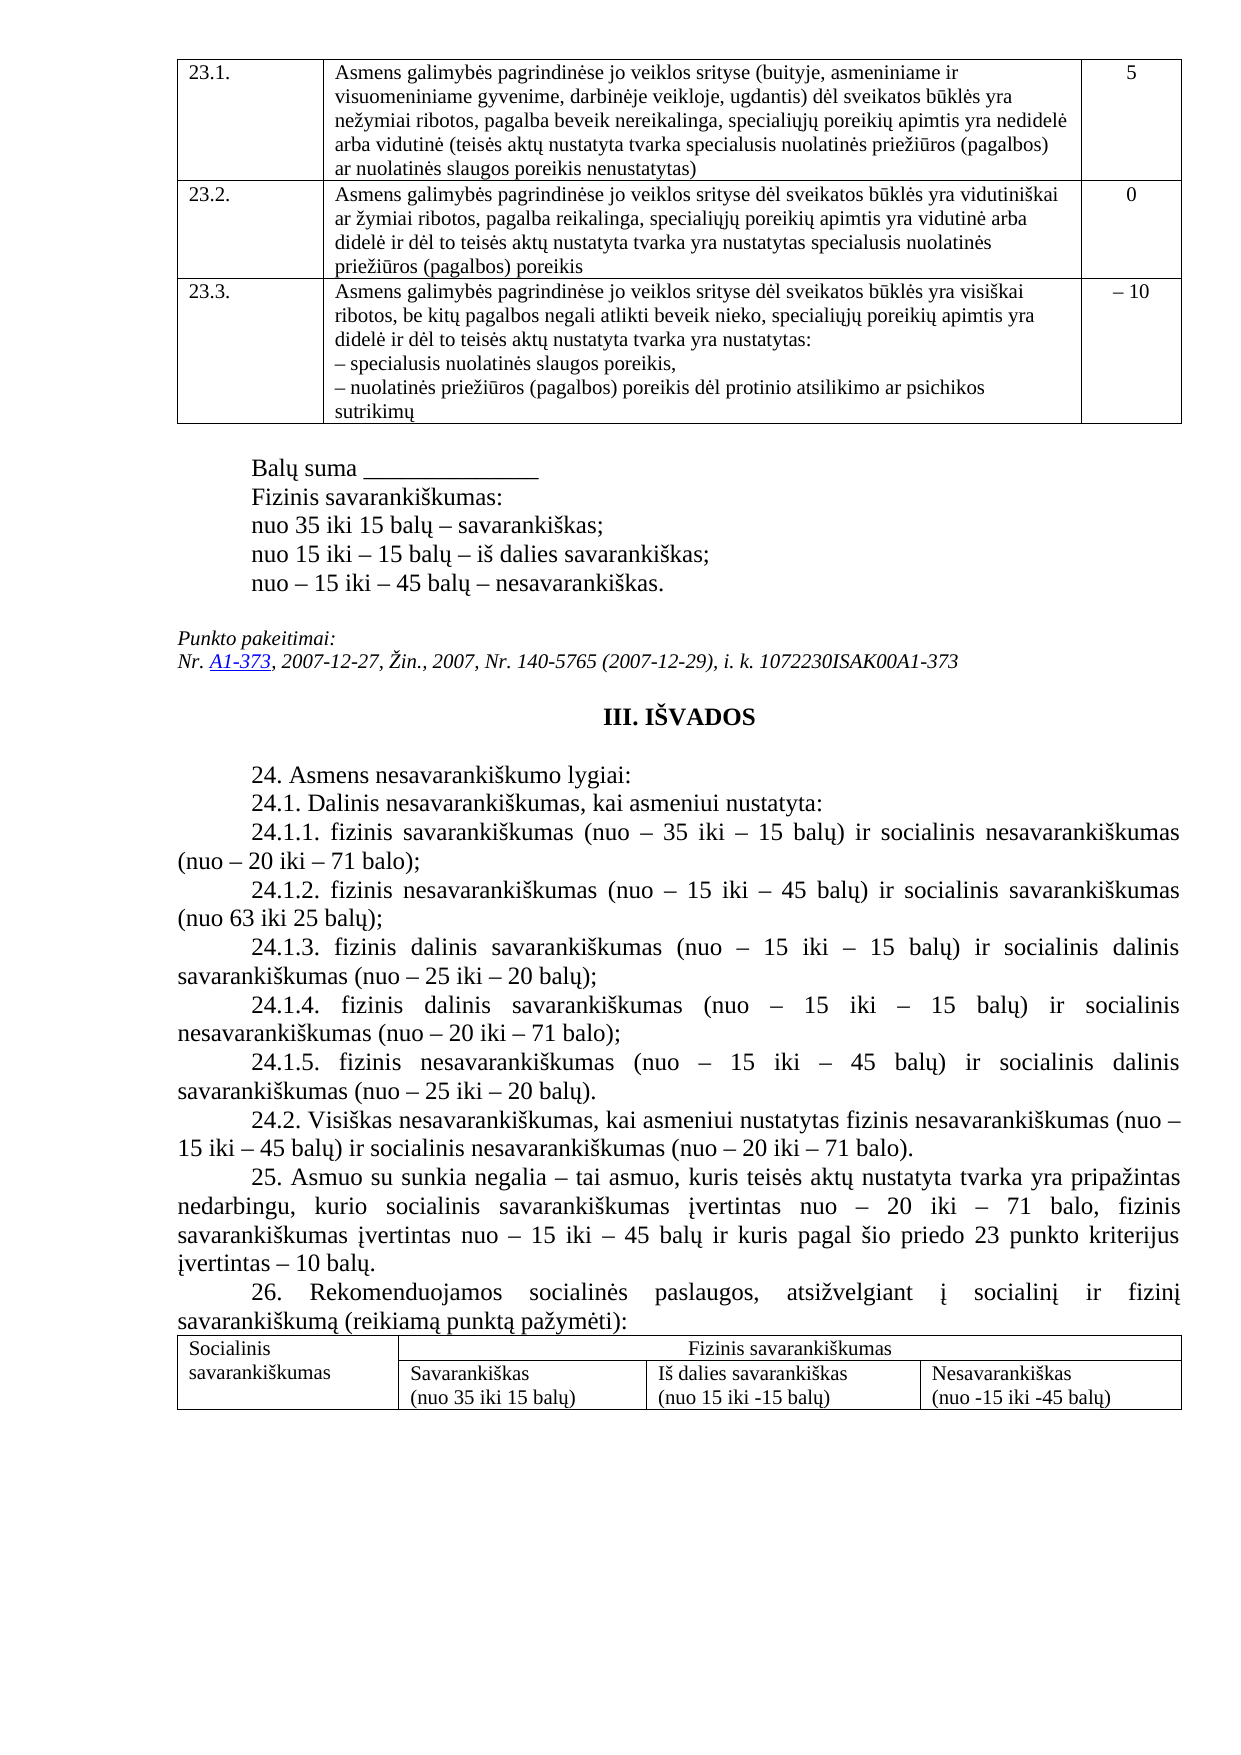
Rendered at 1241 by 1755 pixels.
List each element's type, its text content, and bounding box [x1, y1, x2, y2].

table_cell Asmens galimybės pagrindinėse jo veiklos srityse dėl sveikatos būklės yra visiškai ribotos, be kitų pagalbos negali atlikti beveik nieko, specialiųjų poreikių apimtis yra didelė ir dėl to teisės aktų nustatyta tvarka yra nustatytas: – specialusis nuolatinės slaugos poreikis, – nuolatinės priežiūros (pagalbos) poreikis dėl protinio atsilikimo ar psichikos sutrikimų [324, 279, 1081, 423]
text Punkto pakeitimai: [177, 625, 1181, 649]
table_cell 23.2. [178, 181, 323, 278]
text 24.1.5. fizinis nesavarankiškumas (nuo – 15 iki – 45 balų) ir socialinis dalinis savarankiškumas (nuo – 25 iki – 20 balų). [177, 1047, 1181, 1105]
table_cell Iš dalies savarankiškas (nuo 15 iki -15 balų) [647, 1361, 920, 1409]
text Fizinis savarankiškumas: [177, 482, 1181, 510]
text 24.1.1. fizinis savarankiškumas (nuo – 35 iki – 15 balų) ir socialinis nesavarankiškumas (nuo – 20 iki – 71 balo); [177, 817, 1181, 875]
text III. IŠVADOS [177, 702, 1181, 731]
text nuo 15 iki – 15 balų – iš dalies savarankiškas; [177, 539, 1181, 568]
text 24.1.3. fizinis dalinis savarankiškumas (nuo – 15 iki – 15 balų) ir socialinis dalinis savarankiškumas (nuo – 25 iki – 20 balų); [177, 932, 1181, 990]
table_cell 0 [1082, 181, 1181, 278]
table_cell Asmens galimybės pagrindinėse jo veiklos srityse (buityje, asmeniniame ir visuomeniniame gyvenime, darbinėje veikloje, ugdantis) dėl sveikatos būklės yra nežymiai ribotos, pagalba beveik nereikalinga, specialiųjų poreikių apimtis yra nedidelė arba vidutinė (teisės aktų nustatyta tvarka specialusis nuolatinės priežiūros (pagalbos) ar nuolatinės slaugos poreikis nenustatytas) [324, 60, 1081, 180]
table_cell – 10 [1082, 279, 1181, 423]
text 24.1.2. fizinis nesavarankiškumas (nuo – 15 iki – 45 balų) ir socialinis savarankiškumas (nuo 63 iki 25 balų); [177, 875, 1181, 932]
text Nr. A1-373, 2007-12-27, Žin., 2007, Nr. 140-5765 (2007-12-29), i. k. 1072230ISAK00A1-373 [177, 649, 1181, 673]
text 24.2. Visiškas nesavarankiškumas, kai asmeniui nustatytas fizinis nesavarankiškumas (nuo – 15 iki – 45 balų) ir socialinis nesavarankiškumas (nuo – 20 iki – 71 balo). [177, 1105, 1181, 1162]
text 24.1.4. fizinis dalinis savarankiškumas (nuo – 15 iki – 15 balų) ir socialinis nesavarankiškumas (nuo – 20 iki – 71 balo); [177, 990, 1181, 1047]
text 24. Asmens nesavarankiškumo lygiai: [177, 760, 1181, 788]
text nuo – 15 iki – 45 balų – nesavarankiškas. [177, 568, 1181, 597]
text 24.1. Dalinis nesavarankiškumas, kai asmeniui nustatyta: [177, 788, 1181, 817]
text Balų suma ______________ [177, 453, 1181, 482]
table_cell Nesavarankiškas (nuo -15 iki -45 balų) [921, 1361, 1181, 1409]
table_cell Savarankiškas (nuo 35 iki 15 balų) [399, 1361, 646, 1409]
table_cell 23.3. [178, 279, 323, 423]
table_cell 23.1. [178, 60, 323, 180]
text 25. Asmuo su sunkia negalia – tai asmuo, kuris teisės aktų nustatyta tvarka yra pripažintas nedarbingu, kurio socialinis savarankiškumas įvertintas nuo – 20 iki – 71 balo, fizinis savarankiškumas įvertintas nuo – 15 iki – 45 balų ir kuris pagal šio priedo 23 punkto kriterijus įvertintas – 10 balų. [177, 1162, 1181, 1277]
table_header Socialinis savarankiškumas [178, 1336, 398, 1409]
table_cell 5 [1082, 60, 1181, 180]
text 26. Rekomenduojamos socialinės paslaugos, atsižvelgiant į socialinį ir fizinį savarankiškumą (reikiamą punktą pažymėti): [177, 1277, 1181, 1335]
table_header Fizinis savarankiškumas [399, 1336, 1181, 1360]
text nuo 35 iki 15 balų – savarankiškas; [177, 510, 1181, 539]
table_cell Asmens galimybės pagrindinėse jo veiklos srityse dėl sveikatos būklės yra vidutiniškai ar žymiai ribotos, pagalba reikalinga, specialiųjų poreikių apimtis yra vidutinė arba didelė ir dėl to teisės aktų nustatyta tvarka yra nustatytas specialusis nuolatinės priežiūros (pagalbos) poreikis [324, 181, 1081, 278]
